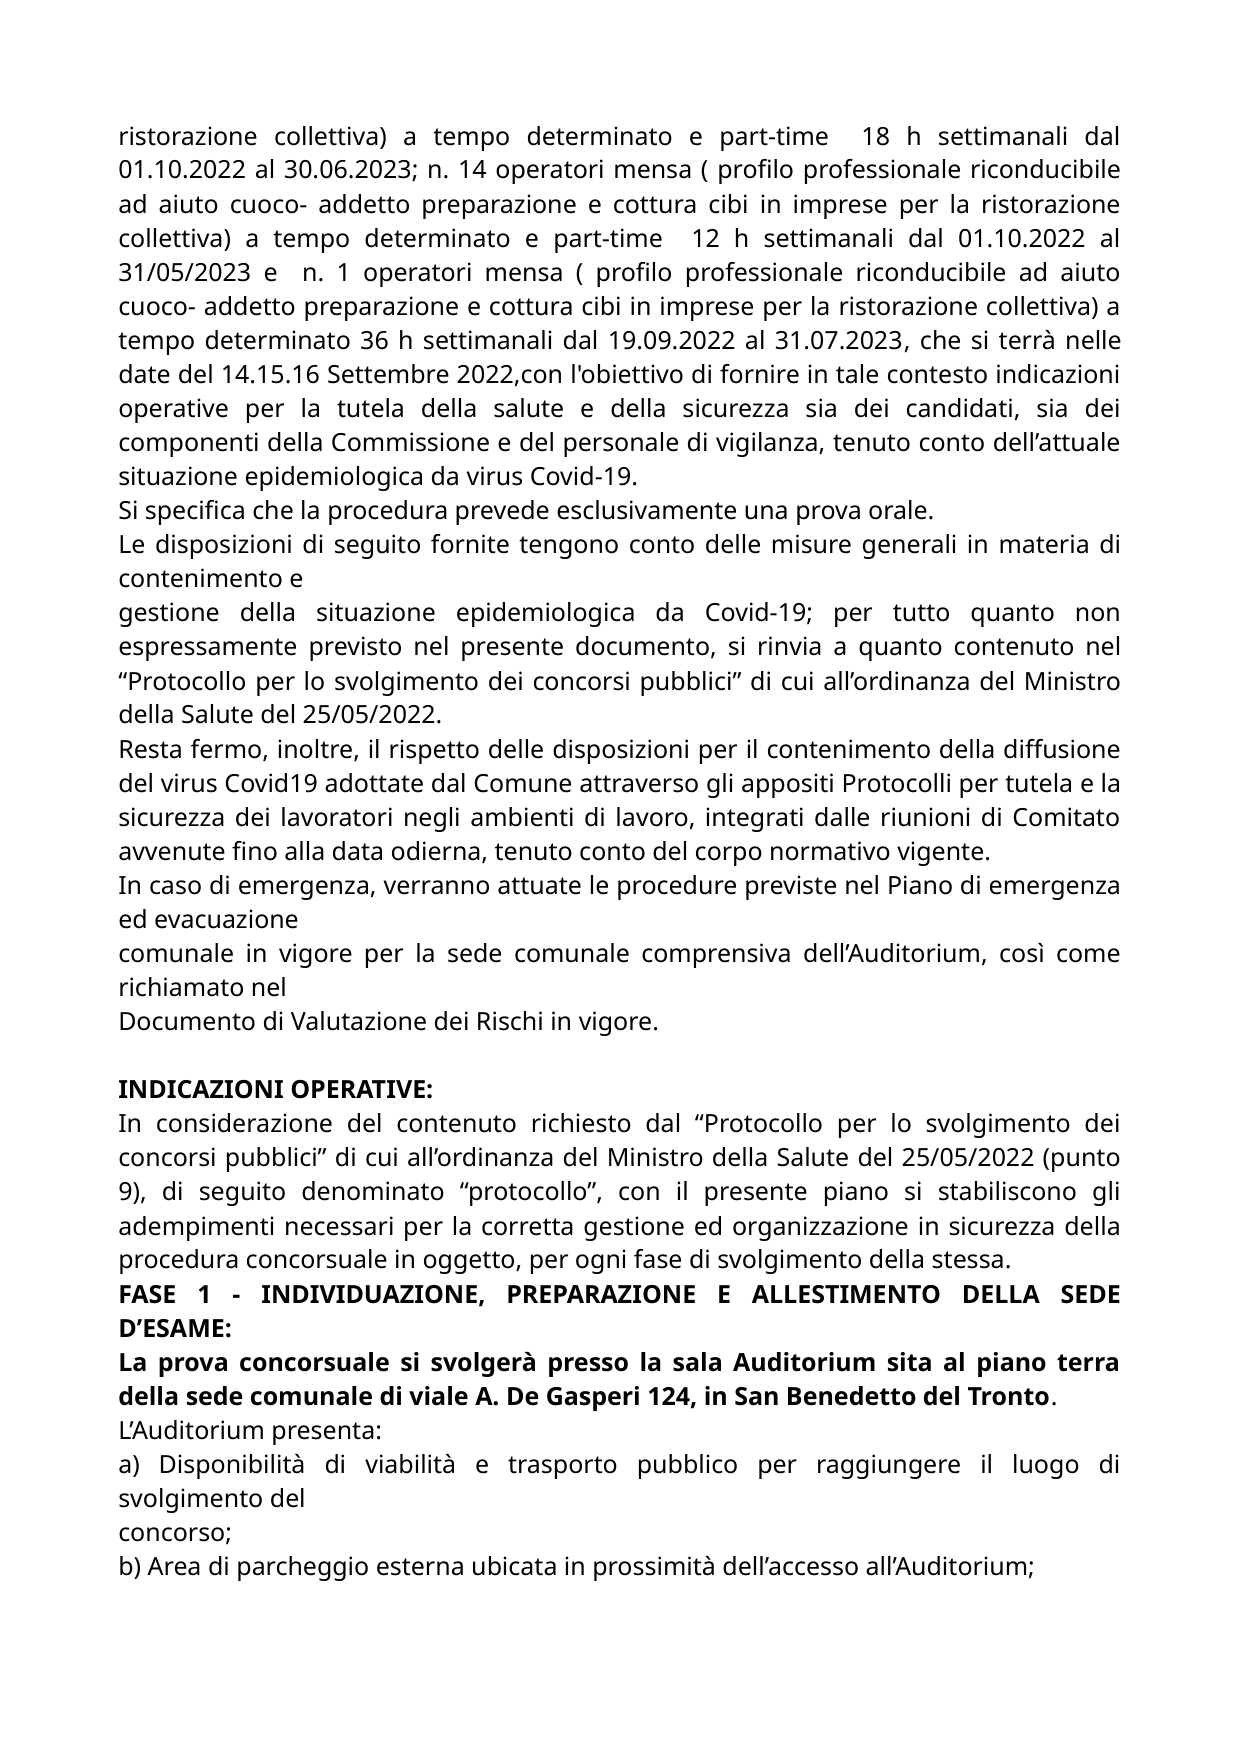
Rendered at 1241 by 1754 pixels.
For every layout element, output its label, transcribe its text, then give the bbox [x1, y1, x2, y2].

text a) Disponibilità di viabilità e trasporto pubblico per raggiungere il luogo di svolgimento del [118, 1447, 1122, 1515]
text INDICAZIONI OPERATIVE: [118, 1072, 1122, 1106]
text comunale in vigore per la sede comunale comprensiva dell’Auditorium, così come richiamato nel [118, 936, 1122, 1004]
text ristorazione collettiva) a tempo determinato e part-time 18 h settimanali dal 01.10.2022 al 30.06.2023; n. 14 operatori mensa ( profilo professionale riconducibile ad aiuto cuoco- addetto preparazione e cottura cibi in imprese per la ristorazione collettiva) a tempo determinato e part-time 12 h settimanali dal 01.10.2022 al 31/05/2023 e n. 1 operatori mensa ( profilo professionale riconducibile ad aiuto cuoco- addetto preparazione e cottura cibi in imprese per la ristorazione collettiva) a tempo determinato 36 h settimanali dal 19.09.2022 al 31.07.2023, che si terrà nelle date del 14.15.16 Settembre 2022,con l'obiettivo di fornire in tale contesto indicazioni operative per la tutela della salute e della sicurezza sia dei candidati, sia dei componenti della Commissione e del personale di vigilanza, tenuto conto dell’attuale situazione epidemiologica da virus Covid-19. [118, 118, 1122, 493]
text L’Auditorium presenta: [118, 1412, 1122, 1447]
text concorso; [118, 1515, 1122, 1549]
text Resta fermo, inoltre, il rispetto delle disposizioni per il contenimento della diffusione del virus Covid19 adottate dal Comune attraverso gli appositi Protocolli per tutela e la sicurezza dei lavoratori negli ambienti di lavoro, integrati dalle riunioni di Comitato avvenute fino alla data odierna, tenuto conto del corpo normativo vigente. [118, 731, 1122, 867]
text Documento di Valutazione dei Rischi in vigore. [118, 1004, 1122, 1038]
text gestione della situazione epidemiologica da Covid-19; per tutto quanto non espressamente previsto nel presente documento, si rinvia a quanto contenuto nel “Protocollo per lo svolgimento dei concorsi pubblici” di cui all’ordinanza del Ministro della Salute del 25/05/2022. [118, 595, 1122, 731]
text Le disposizioni di seguito fornite tengono conto delle misure generali in materia di contenimento e [118, 527, 1122, 595]
text In caso di emergenza, verranno attuate le procedure previste nel Piano di emergenza ed evacuazione [118, 867, 1122, 936]
text La prova concorsuale si svolgerà presso la sala Auditorium sita al piano terra della sede comunale di viale A. De Gasperi 124, in San Benedetto del Tronto. [118, 1344, 1122, 1412]
text b) Area di parcheggio esterna ubicata in prossimità dell’accesso all’Auditorium; [118, 1549, 1122, 1583]
text Si specifica che la procedura prevede esclusivamente una prova orale. [118, 493, 1122, 527]
text In considerazione del contenuto richiesto dal “Protocollo per lo svolgimento dei concorsi pubblici” di cui all’ordinanza del Ministro della Salute del 25/05/2022 (punto 9), di seguito denominato “protocollo”, con il presente piano si stabiliscono gli adempimenti necessari per la corretta gestione ed organizzazione in sicurezza della procedura concorsuale in oggetto, per ogni fase di svolgimento della stessa. [118, 1106, 1122, 1276]
text FASE 1 - INDIVIDUAZIONE, PREPARAZIONE E ALLESTIMENTO DELLA SEDE D’ESAME: [118, 1276, 1122, 1344]
